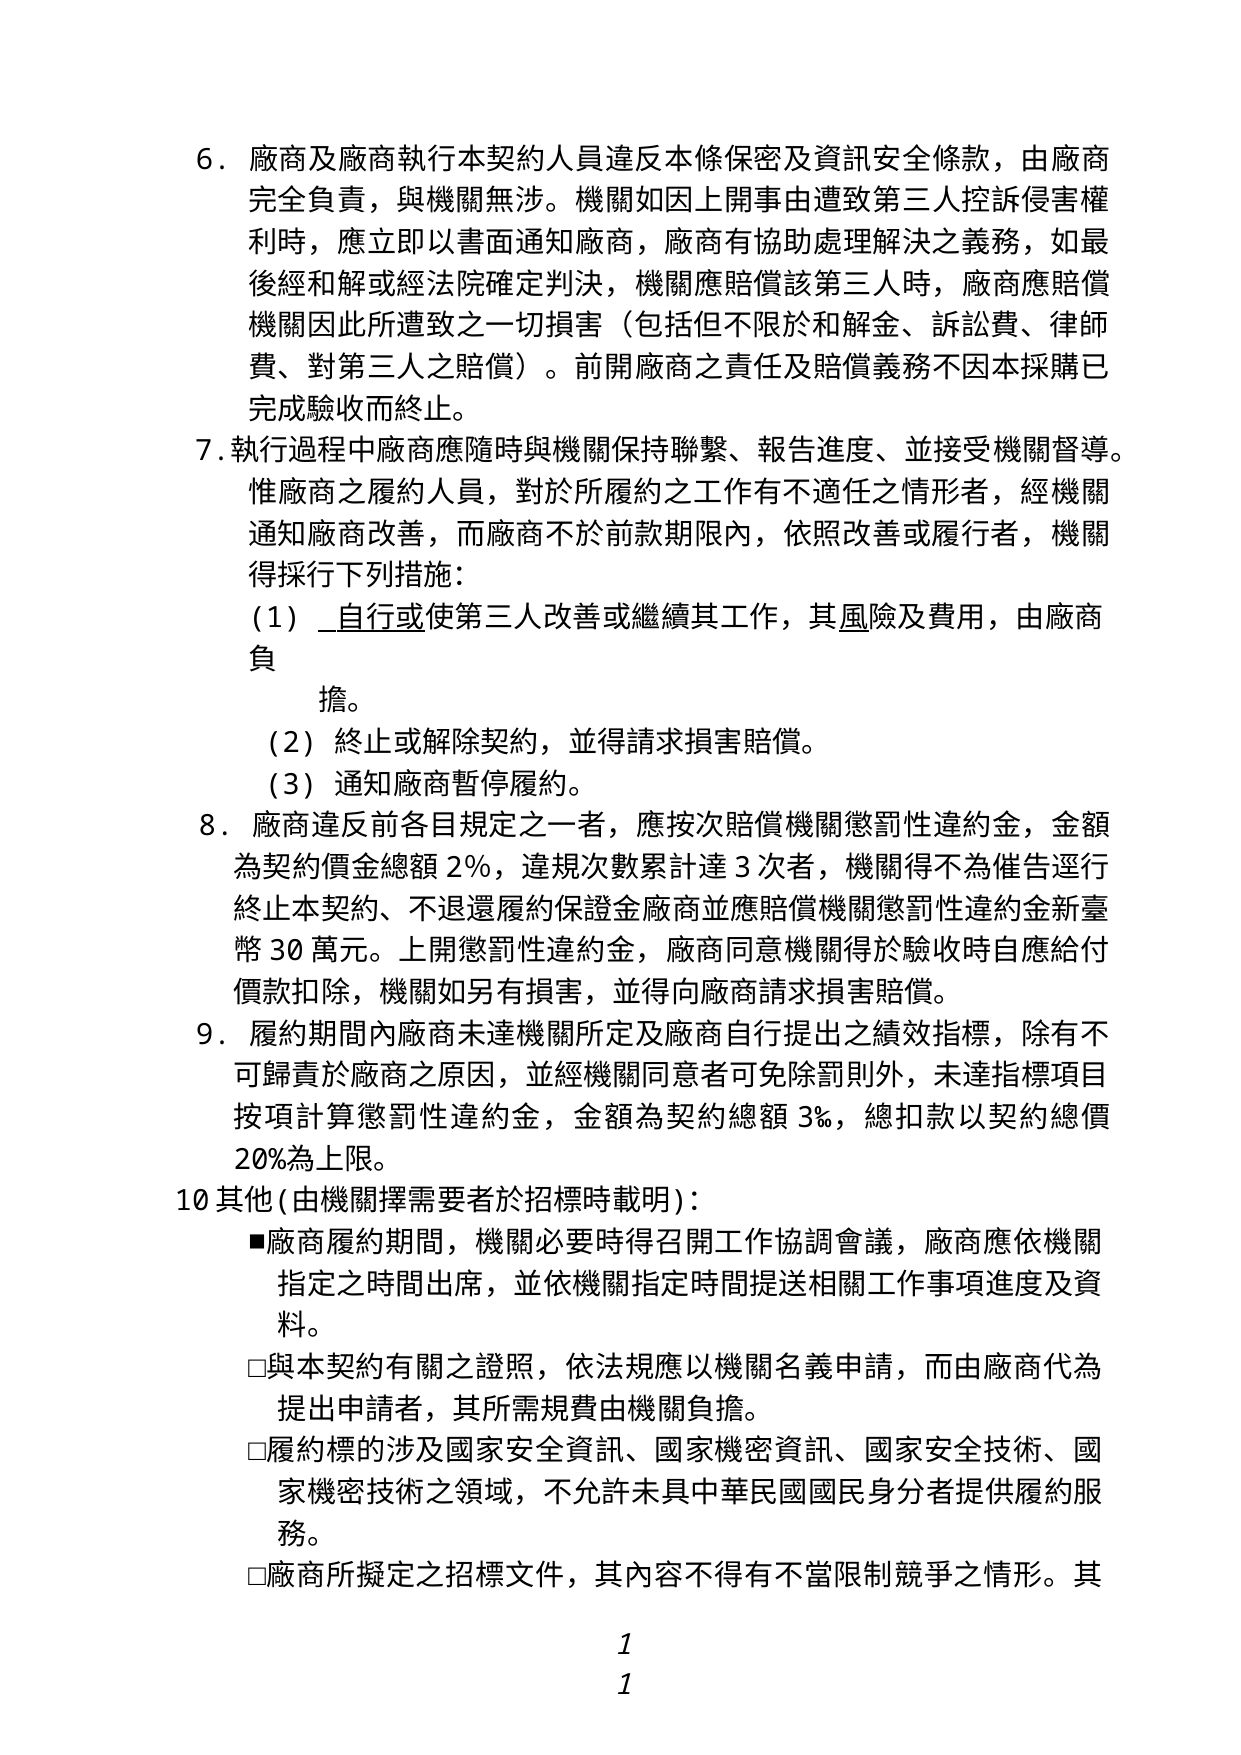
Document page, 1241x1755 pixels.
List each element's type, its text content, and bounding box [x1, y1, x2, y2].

text ■廠商履約期間，機關必要時得召開工作協調會議，廠商應依機關指定之時間出席，並依機關指定時間提送相關工作事項進度及資料。 [248, 1219, 1104, 1344]
text 擔。 [248, 677, 1104, 719]
text 6. 廠商及廠商執行本契約人員違反本條保密及資訊安全條款，由廠商完全負責，與機關無涉。機關如因上開事由遭致第三人控訴侵害權利時，應立即以書面通知廠商，廠商有協助處理解決之義務，如最後經和解或經法院確定判決，機關應賠償該第三人時，廠商應賠償機關因此所遭致之一切損害（包括但不限於和解金、訴訟費、律師費、對第三人之賠償）。前開廠商之責任及賠償義務不因本採購已完成驗收而終止。 [159, 136, 1110, 427]
text (2) 終止或解除契約，並得請求損害賠償。 [159, 719, 1110, 761]
text (3) 通知廠商暫停履約。 [159, 761, 1110, 802]
text (1) 自行或使第三人改善或繼續其工作，其風險及費用，由廠商負 [248, 594, 1104, 677]
text 9. 履約期間內廠商未達機關所定及廠商自行提出之績效指標，除有不可歸責於廠商之原因，並經機關同意者可免除罰則外，未達指標項目按項計算懲罰性違約金，金額為契約總額3‰，總扣款以契約總價20%為上限。 [159, 1011, 1110, 1177]
text □廠商所擬定之招標文件，其內容不得有不當限制競爭之情形。其 [248, 1552, 1104, 1594]
text □履約標的涉及國家安全資訊、國家機密資訊、國家安全技術、國家機密技術之領域，不允許未具中華民國國民身分者提供履約服務。 [248, 1427, 1104, 1552]
text 8. 廠商違反前各目規定之一者，應按次賠償機關懲罰性違約金，金額為契約價金總額2％，違規次數累計達3次者，機關得不為催告逕行終止本契約、不退還履約保證金廠商並應賠償機關懲罰性違約金新臺幣30萬元。上開懲罰性違約金，廠商同意機關得於驗收時自應給付價款扣除，機關如另有損害，並得向廠商請求損害賠償。 [145, 802, 1110, 1011]
text 10其他(由機關擇需要者於招標時載明)： [174, 1177, 1110, 1219]
text 7.執行過程中廠商應隨時與機關保持聯繫、報告進度、並接受機關督導。惟廠商之履約人員，對於所履約之工作有不適任之情形者，經機關通知廠商改善，而廠商不於前款期限內，依照改善或履行者，機關得採行下列措施： [159, 427, 1110, 594]
text □與本契約有關之證照，依法規應以機關名義申請，而由廠商代為提出申請者，其所需規費由機關負擔。 [248, 1344, 1104, 1427]
